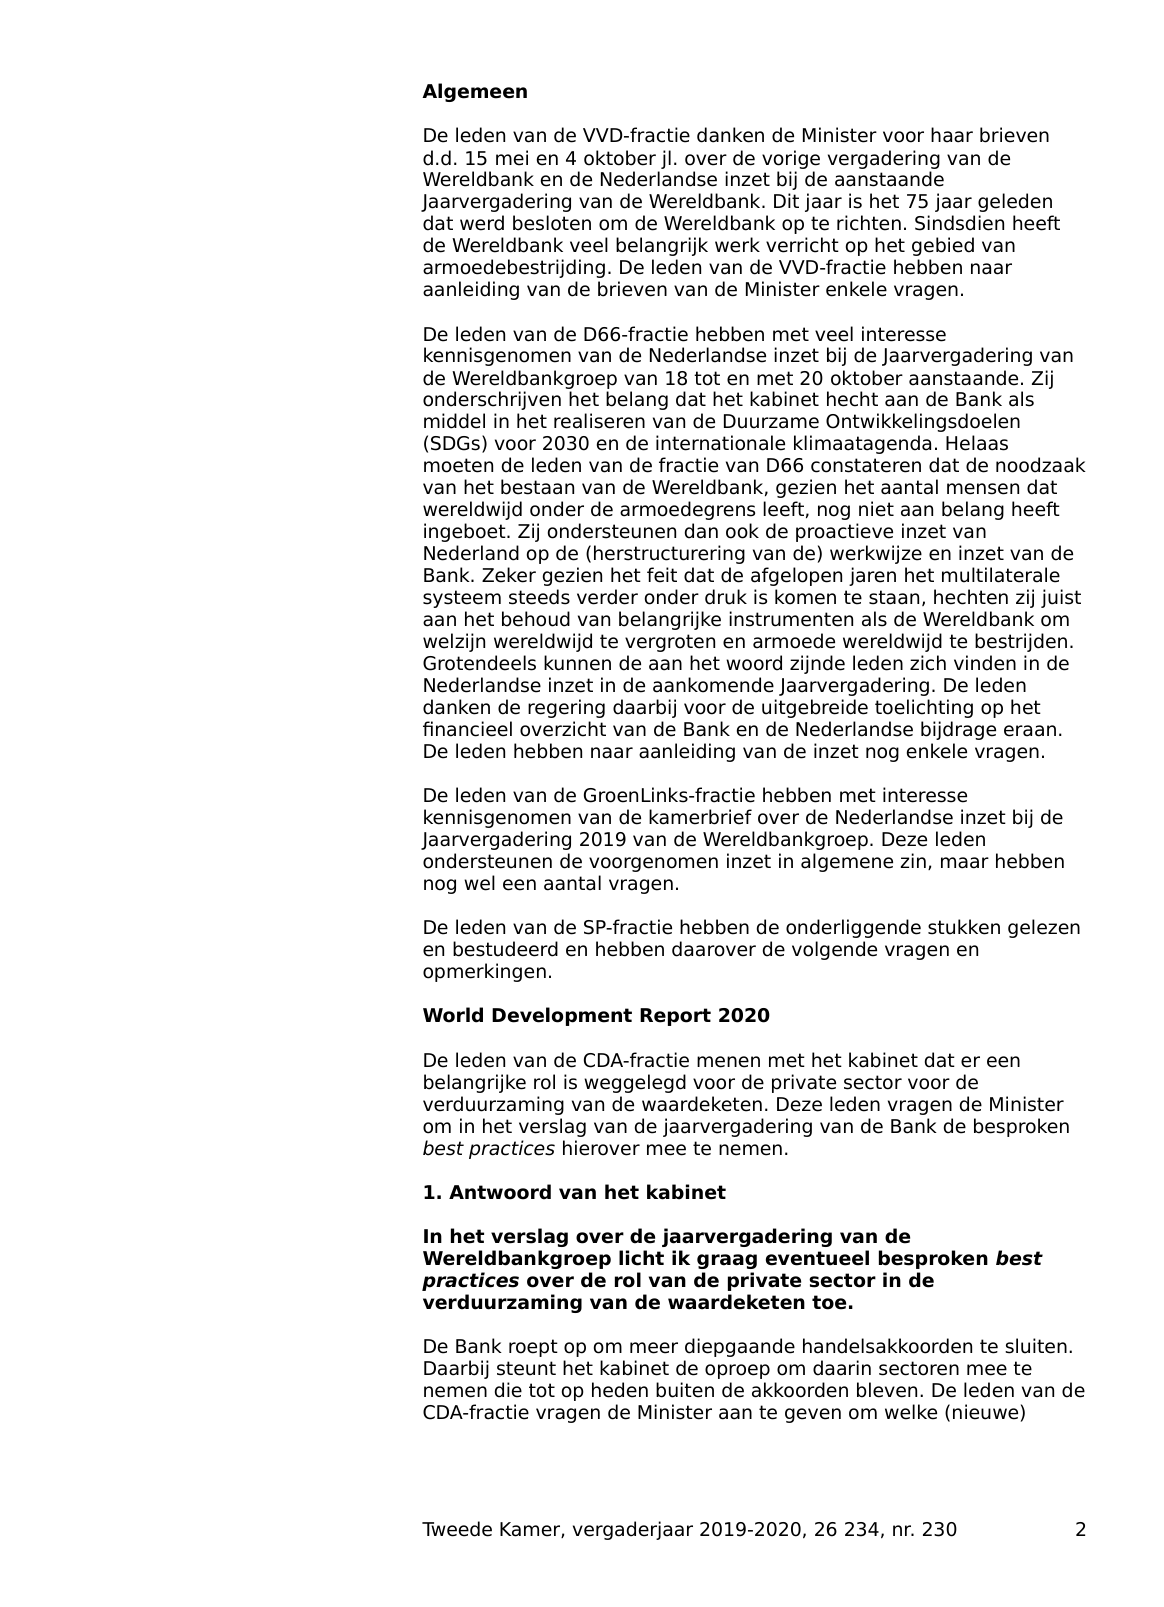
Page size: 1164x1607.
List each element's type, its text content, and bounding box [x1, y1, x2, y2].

text De leden van de GroenLinks-fractie hebben met interesse kennisgenomen van de kamerbrief over de Nederlandse inzet bij de Jaarvergadering 2019 van de Wereldbankgroep. Deze leden ondersteunen de voorgenomen inzet in algemene zin, maar hebben nog wel een aantal vragen. [422, 785, 1087, 895]
subtitle World Development Report 2020 [422, 1005, 1087, 1027]
text De leden van de D66-fractie hebben met veel interesse kennisgenomen van de Nederlandse inzet bij de Jaarvergadering van de Wereldbankgroep van 18 tot en met 20 oktober aanstaande. Zij onderschrijven het belang dat het kabinet hecht aan de Bank als middel in het realiseren van de Duurzame Ontwikkelingsdoelen (SDGs) voor 2030 en de internationale klimaatagenda. Helaas moeten de leden van de fractie van D66 constateren dat de noodzaak van het bestaan van de Wereldbank, gezien het aantal mensen dat wereldwijd onder de armoedegrens leeft, nog niet aan belang heeft ingeboet. Zij ondersteunen dan ook de proactieve inzet van Nederland op de (herstructurering van de) werkwijze en inzet van de Bank. Zeker gezien het feit dat de afgelopen jaren het multilaterale systeem steeds verder onder druk is komen te staan, hechten zij juist aan het behoud van belangrijke instrumenten als de Wereldbank om welzijn wereldwijd te vergroten en armoede wereldwijd te bestrijden. Grotendeels kunnen de aan het woord zijnde leden zich vinden in de Nederlandse inzet in de aankomende Jaarvergadering. De leden danken de regering daarbij voor de uitgebreide toelichting op het financieel overzicht van de Bank en de Nederlandse bijdrage eraan. [422, 323, 1087, 741]
subtitle Algemeen [422, 81, 1087, 103]
text De Bank roept op om meer diepgaande handelsakkoorden te sluiten. Daarbij steunt het kabinet de oproep om daarin sectoren mee te nemen die tot op heden buiten de akkoorden bleven. De leden van de CDA-fractie vragen de Minister aan te geven om welke (nieuwe) [422, 1336, 1087, 1424]
text De leden van de CDA-fractie menen met het kabinet dat er een belangrijke rol is weggelegd voor de private sector voor de verduurzaming van de waardeketen. Deze leden vragen de Minister om in het verslag van de jaarvergadering van de Bank de besproken best practices hierover mee te nemen. [422, 1049, 1087, 1159]
text De leden van de SP-fractie hebben de onderliggende stukken gelezen en bestudeerd en hebben daarover de volgende vragen en opmerkingen. [422, 917, 1087, 983]
text De leden hebben naar aanleiding van de inzet nog enkele vragen. [422, 741, 1087, 763]
text In het verslag over de jaarvergadering van de Wereldbankgroep licht ik graag eventueel besproken best practices over de rol van de private sector in de verduurzaming van de waardeketen toe. [422, 1226, 1087, 1314]
subtitle 1. Antwoord van het kabinet [422, 1182, 1087, 1204]
text De leden van de VVD-fractie danken de Minister voor haar brieven d.d. 15 mei en 4 oktober jl. over de vorige vergadering van de Wereldbank en de Nederlandse inzet bij de aanstaande Jaarvergadering van de Wereldbank. Dit jaar is het 75 jaar geleden dat werd besloten om de Wereldbank op te richten. Sindsdien heeft de Wereldbank veel belangrijk werk verricht op het gebied van armoedebestrijding. De leden van de VVD-fractie hebben naar aanleiding van de brieven van de Minister enkele vragen. [422, 125, 1087, 301]
